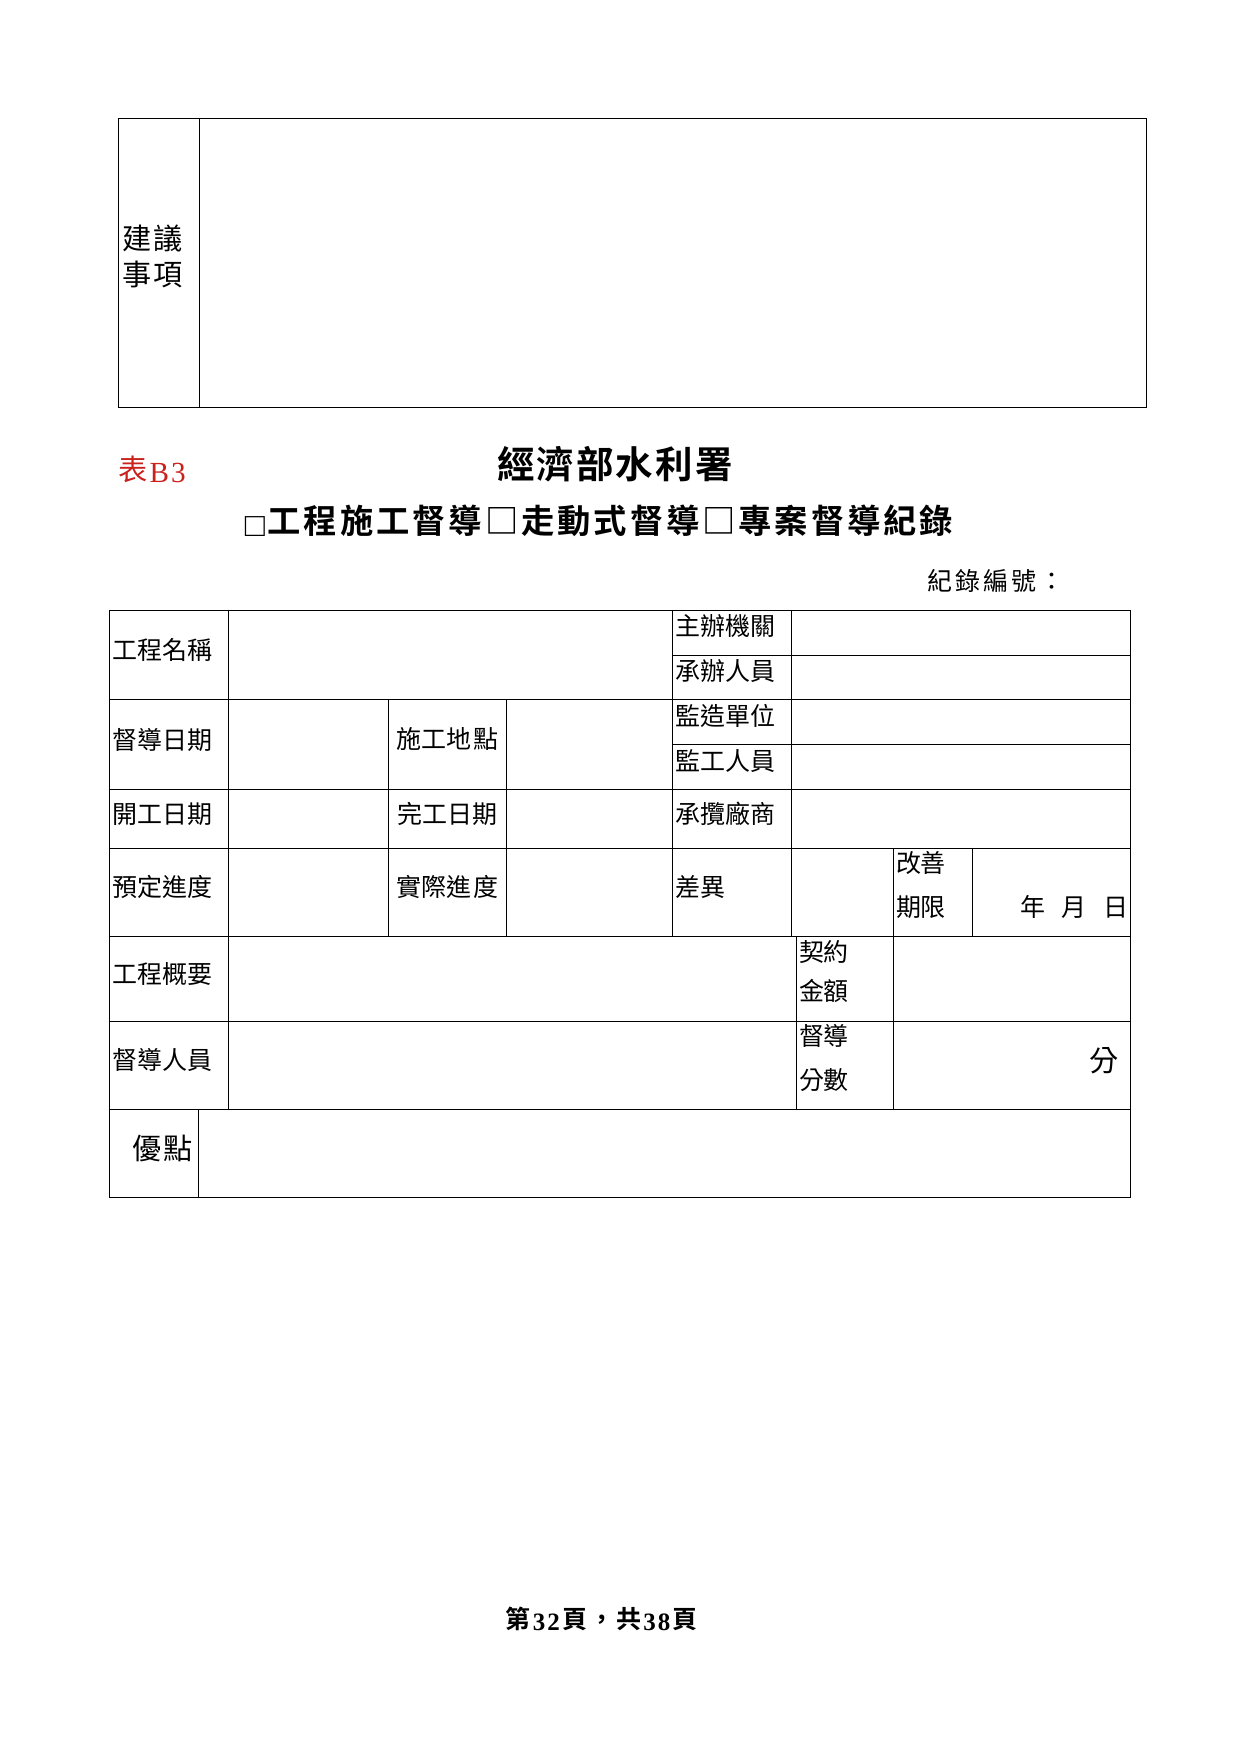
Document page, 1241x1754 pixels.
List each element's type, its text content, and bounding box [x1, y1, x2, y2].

table_cell [507, 849, 672, 936]
table_cell 承辦人員 [673, 656, 791, 699]
table_cell [229, 700, 388, 789]
table_cell [792, 745, 1130, 789]
table_cell 完工日期 [389, 790, 506, 848]
table_cell [792, 700, 1130, 744]
table_cell 監工人員 [673, 745, 791, 789]
table_cell [229, 937, 796, 1021]
table_header [229, 611, 672, 699]
table_cell [229, 849, 388, 936]
table_cell [199, 1110, 1130, 1197]
table_cell 優點 [110, 1110, 198, 1197]
table_cell [792, 849, 893, 936]
table_cell [792, 656, 1130, 699]
table_cell 契約 金額 [797, 937, 893, 1021]
table_cell 監造單位 [673, 700, 791, 744]
table_cell 督導 分數 [797, 1022, 893, 1109]
table_cell [229, 1022, 796, 1109]
table_cell 工程概要 [110, 937, 228, 1021]
table_cell 預定進度 [110, 849, 228, 936]
table_cell 年 月 日 [973, 849, 1130, 936]
table_cell [200, 119, 1146, 407]
table_cell 改善 期限 [894, 849, 972, 936]
table_cell [507, 790, 672, 848]
table_header [792, 611, 1130, 654]
table_cell [894, 937, 1130, 1021]
text 紀錄編號： [118, 556, 1079, 597]
table_cell 督導人員 [110, 1022, 228, 1109]
table_header 主辦機關 [673, 611, 791, 654]
text □工程施工督導□走動式督導□專案督導紀錄 [118, 501, 1079, 543]
table_cell 施工地點 [389, 700, 506, 789]
table_cell [229, 790, 388, 848]
table_cell 差異 [673, 849, 791, 936]
table_cell 督導日期 [110, 700, 228, 789]
table_cell [792, 790, 1130, 848]
table_header 工程名稱 [110, 611, 228, 699]
text 表B3 經濟部水利署 [118, 437, 1112, 489]
table_cell 實際進度 [389, 849, 506, 936]
table_cell 分 [894, 1022, 1130, 1109]
table_cell 建議事項 [119, 119, 199, 407]
table_cell 開工日期 [110, 790, 228, 848]
table_cell 承攬廠商 [673, 790, 791, 848]
table_cell [507, 700, 672, 789]
